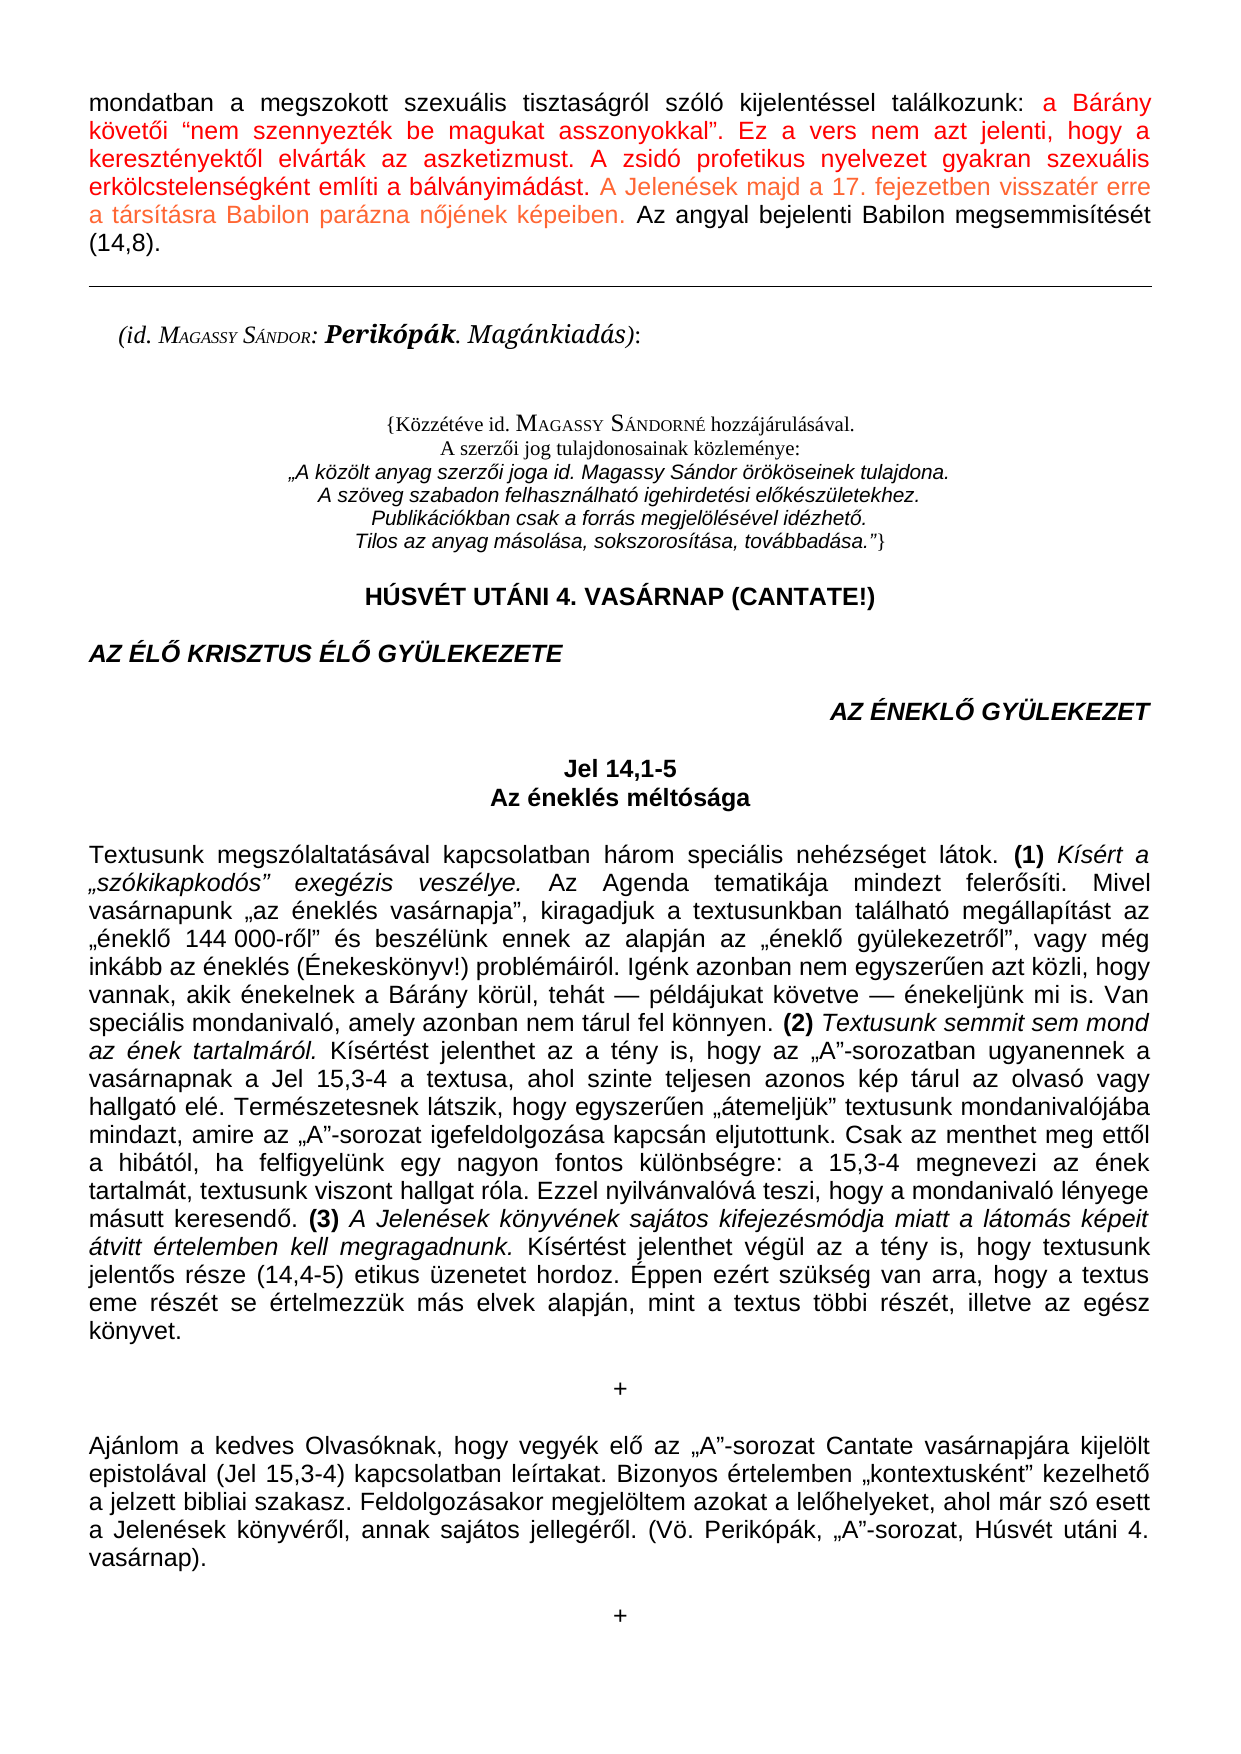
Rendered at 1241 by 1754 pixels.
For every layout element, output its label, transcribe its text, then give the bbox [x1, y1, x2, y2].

text Textusunk megszólaltatásával kapcsolatban három speciális nehézséget látok. (1) Kísért a „szókikapkodós” exegézis veszélye. Az Agenda tematikája mindezt felerősíti. Mivel vasárnapunk „az éneklés vasárnapja”, kiragadjuk a textusunkban található megállapítást az „éneklő 144 000-ről” és beszélünk ennek az alapján az „éneklő gyülekezetről”, vagy még inkább az éneklés (Énekeskönyv!) problémáiról. Igénk azonban nem egyszerűen azt közli, hogy vannak, akik énekelnek a Bárány körül, tehát ― példájukat követve ― énekeljünk mi is. Van speciális mondanivaló, amely azonban nem tárul fel könnyen. (2) Textusunk semmit sem mond az ének tartalmáról. Kísértést jelenthet az a tény is, hogy az „A”-sorozatban ugyanennek a vasárnapnak a Jel 15,3-4 a textusa, ahol szinte teljesen azonos kép tárul az olvasó vagy hallgató elé. Természetesnek látszik, hogy egyszerűen „átemeljük” textusunk mondanivalójába mindazt, amire az „A”-sorozat igefeldolgozása kapcsán eljutottunk. Csak az menthet meg ettől a hibától, ha felfigyelünk egy nagyon fontos különbségre: a 15,3-4 megnevezi az ének tartalmát, textusunk viszont hallgat róla. Ezzel nyilvánvalóvá teszi, hogy a mondanivaló lényege másutt keresendő. (3) A Jelenések könyvének sajátos kifejezésmódja miatt a látomás képeit átvitt értelemben kell megragadnunk. Kísértést jelenthet végül az a tény is, hogy textusunk jelentős része (14,4-5) etikus üzenetet hordoz. Éppen ezért szükség van arra, hogy a textus eme részét se értelmezzük más elvek alapján, mint a textus többi részét, illetve az egész könyvet. [88, 841, 1152, 1345]
text + [88, 1374, 1152, 1403]
text + [88, 1602, 1152, 1630]
text mondatban a megszokott szexuális tisztaságról szóló kijelentéssel találkozunk: a Bárány követői “nem szennyezték be magukat asszonyokkal”. Ez a vers nem azt jelenti, hogy a keresztényektől elvárták az aszketizmust. A zsidó profetikus nyelvezet gyakran szexuális erkölcstelenségként említi a bálványimádást. A Jelenések majd a 17. fejezetben visszatér erre a társításra Babilon parázna nőjének képeiben. Az angyal bejelenti Babilon megsemmisítését (14,8). [88, 88, 1152, 257]
text Jel 14,1-5 Az éneklés méltósága [88, 755, 1152, 811]
text {Közzétéve id. Magassy Sándorné hozzájárulásával. A szerzői jog tulajdonosainak közleménye: „A közölt anyag szerzői joga id. Magassy Sándor örököseinek tulajdona. A szöveg szabadon felhasználható igehirdetési előkészületekhez. Publikációkban csak a forrás megjelölésével idézhető. Tilos az anyag másolása, sokszorosítása, továbbadása.”} [88, 409, 1152, 553]
text AZ ÉLŐ KRISZTUS ÉLŐ GYÜLEKEZETE [88, 640, 1152, 668]
text (id. Magassy Sándor: Perikópák. Magánkiadás): [88, 287, 1152, 380]
text AZ ÉNEKLŐ GYÜLEKEZET [88, 698, 1152, 726]
text HÚSVÉT UTÁNI 4. VASÁRNAP (CANTATE!) [88, 583, 1152, 611]
text Ajánlom a kedves Olvasóknak, hogy vegyék elő az „A”-sorozat Cantate vasárnapjára kijelölt epistolával (Jel 15,3-4) kapcsolatban leírtakat. Bizonyos értelemben „kontextusként” kezelhető a jelzett bibliai szakasz. Feldolgozásakor megjelöltem azokat a lelőhelyeket, ahol már szó esett a Jelenések könyvéről, annak sajátos jellegéről. (Vö. Perikópák, „A”-sorozat, Húsvét utáni 4. vasárnap). [88, 1432, 1152, 1572]
